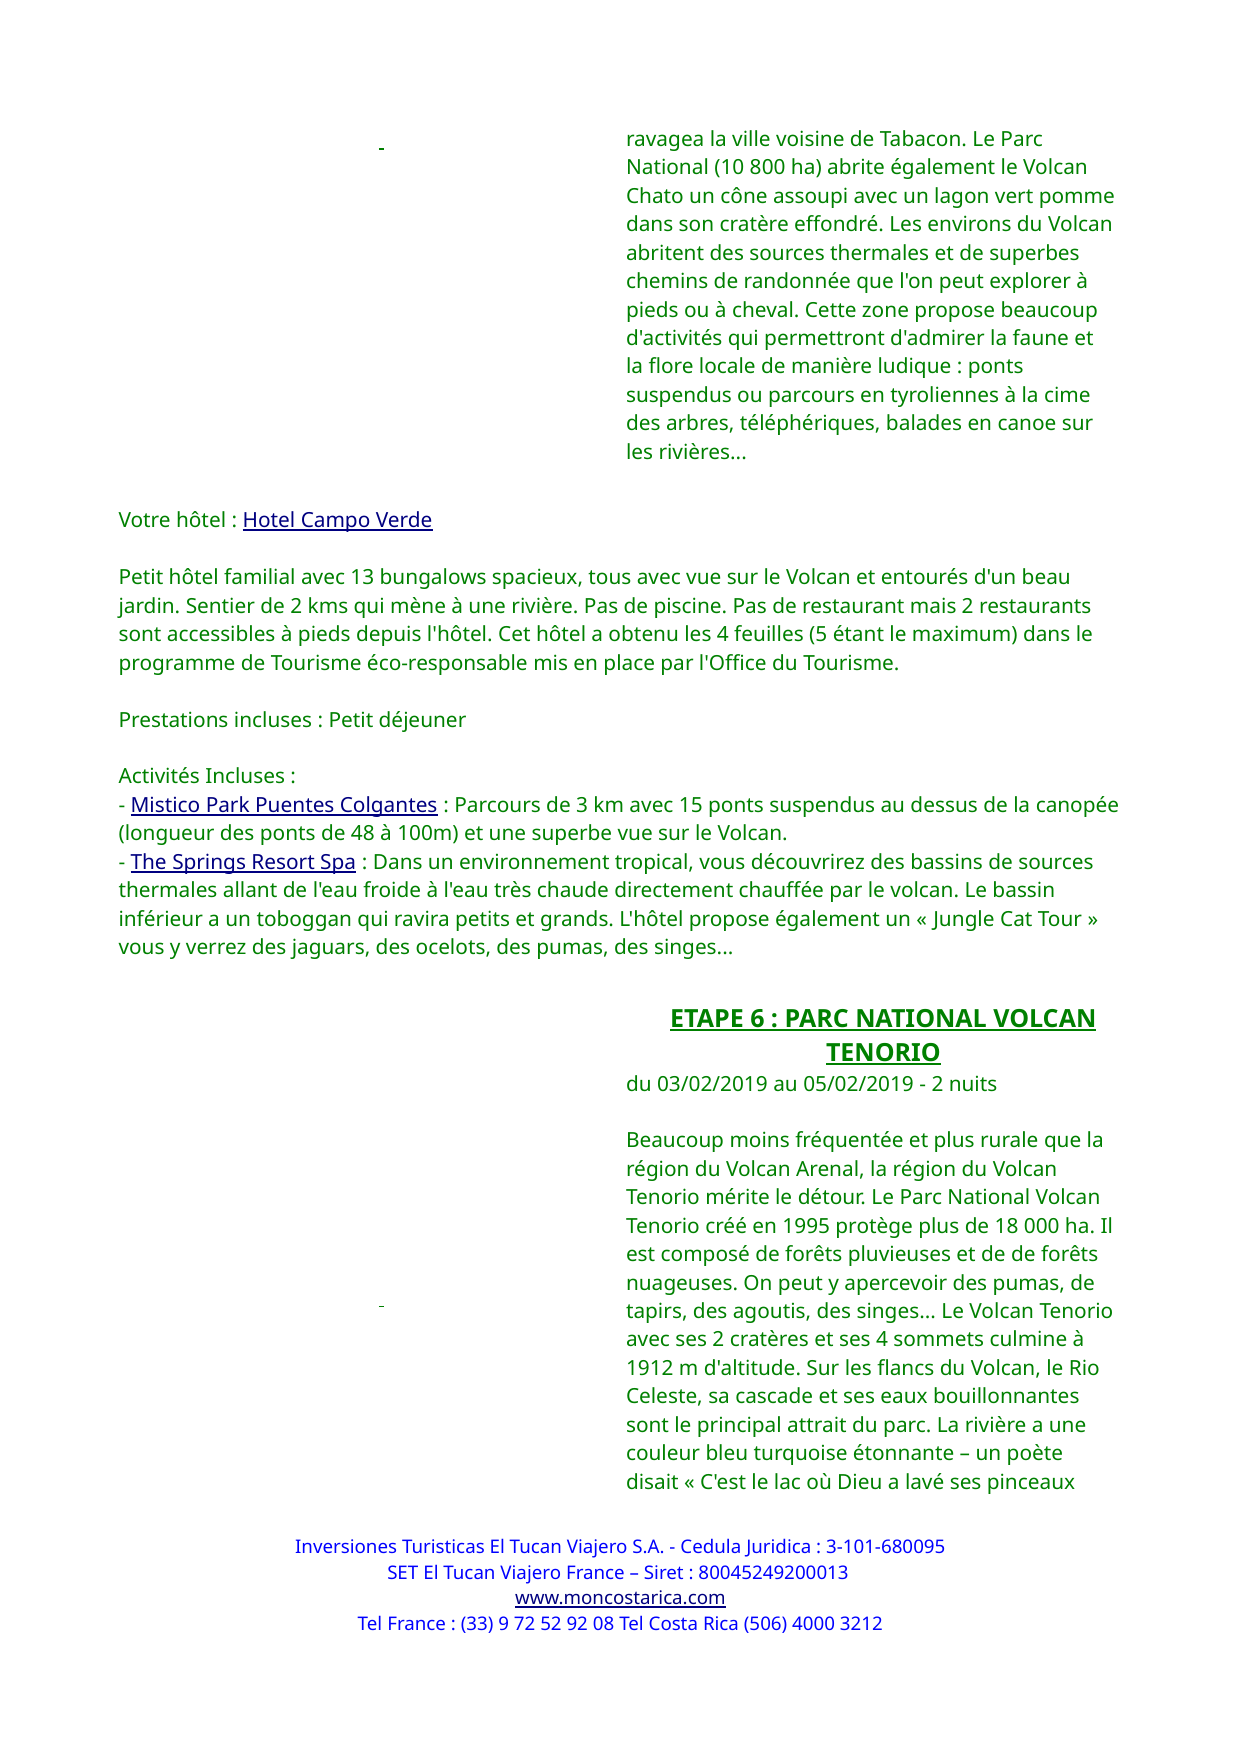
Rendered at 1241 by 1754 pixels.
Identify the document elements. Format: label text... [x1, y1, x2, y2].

text Prestations incluses : Petit déjeuner [118, 705, 1122, 733]
text Votre hôtel : Hotel Campo Verde [118, 505, 1122, 533]
table_header [118, 995, 620, 1501]
text - The Springs Resort Spa : Dans un environnement tropical, vous découvrirez des bassins de sources thermales allant de l'eau froide à l'eau très chaude directement chauffée par le volcan. Le bassin inférieur a un toboggan qui ravira petits et grands. L'hôtel propose également un « Jungle Cat Tour » vous y verrez des jaguars, des ocelots, des pumas, des singes... [118, 847, 1122, 961]
table_header [118, 118, 620, 471]
text Activités Incluses : [118, 762, 1122, 790]
text Petit hôtel familial avec 13 bungalows spacieux, tous avec vue sur le Volcan et entourés d'un beau jardin. Sentier de 2 kms qui mène à une rivière. Pas de piscine. Pas de restaurant mais 2 restaurants sont accessibles à pieds depuis l'hôtel. Cet hôtel a obtenu les 4 feuilles (5 étant le maximum) dans le programme de Tourisme éco-responsable mis en place par l'Office du Tourisme. [118, 562, 1122, 676]
table_header ravagea la ville voisine de Tabacon. Le Parc National (10 800 ha) abrite également le Volcan Chato un cône assoupi avec un lagon vert pomme dans son cratère effondré. Les environs du Volcan abritent des sources thermales et de superbes chemins de randonnée que l'on peut explorer à pieds ou à cheval. Cette zone propose beaucoup d'activités qui permettront d'admirer la faune et la flore locale de manière ludique : ponts suspendus ou parcours en tyroliennes à la cime des arbres, téléphériques, balades en canoe sur les rivières... [620, 118, 1122, 471]
table_header ETAPE 6 : PARC NATIONAL VOLCAN TENORIO du 03/02/2019 au 05/02/2019 - 2 nuits Beaucoup moins fréquentée et plus rurale que la région du Volcan Arenal, la région du Volcan Tenorio mérite le détour. Le Parc National Volcan Tenorio créé en 1995 protège plus de 18 000 ha. Il est composé de forêts pluvieuses et de de forêts nuageuses. On peut y apercevoir des pumas, de tapirs, des agoutis, des singes... Le Volcan Tenorio avec ses 2 cratères et ses 4 sommets culmine à 1912 m d'altitude. Sur les flancs du Volcan, le Rio Celeste, sa cascade et ses eaux bouillonnantes sont le principal attrait du parc. La rivière a une couleur bleu turquoise étonnante – un poète disait « C'est le lac où Dieu a lavé ses pinceaux [620, 995, 1122, 1501]
text - Mistico Park Puentes Colgantes : Parcours de 3 km avec 15 ponts suspendus au dessus de la canopée (longueur des ponts de 48 à 100m) et une superbe vue sur le Volcan. [118, 790, 1122, 847]
